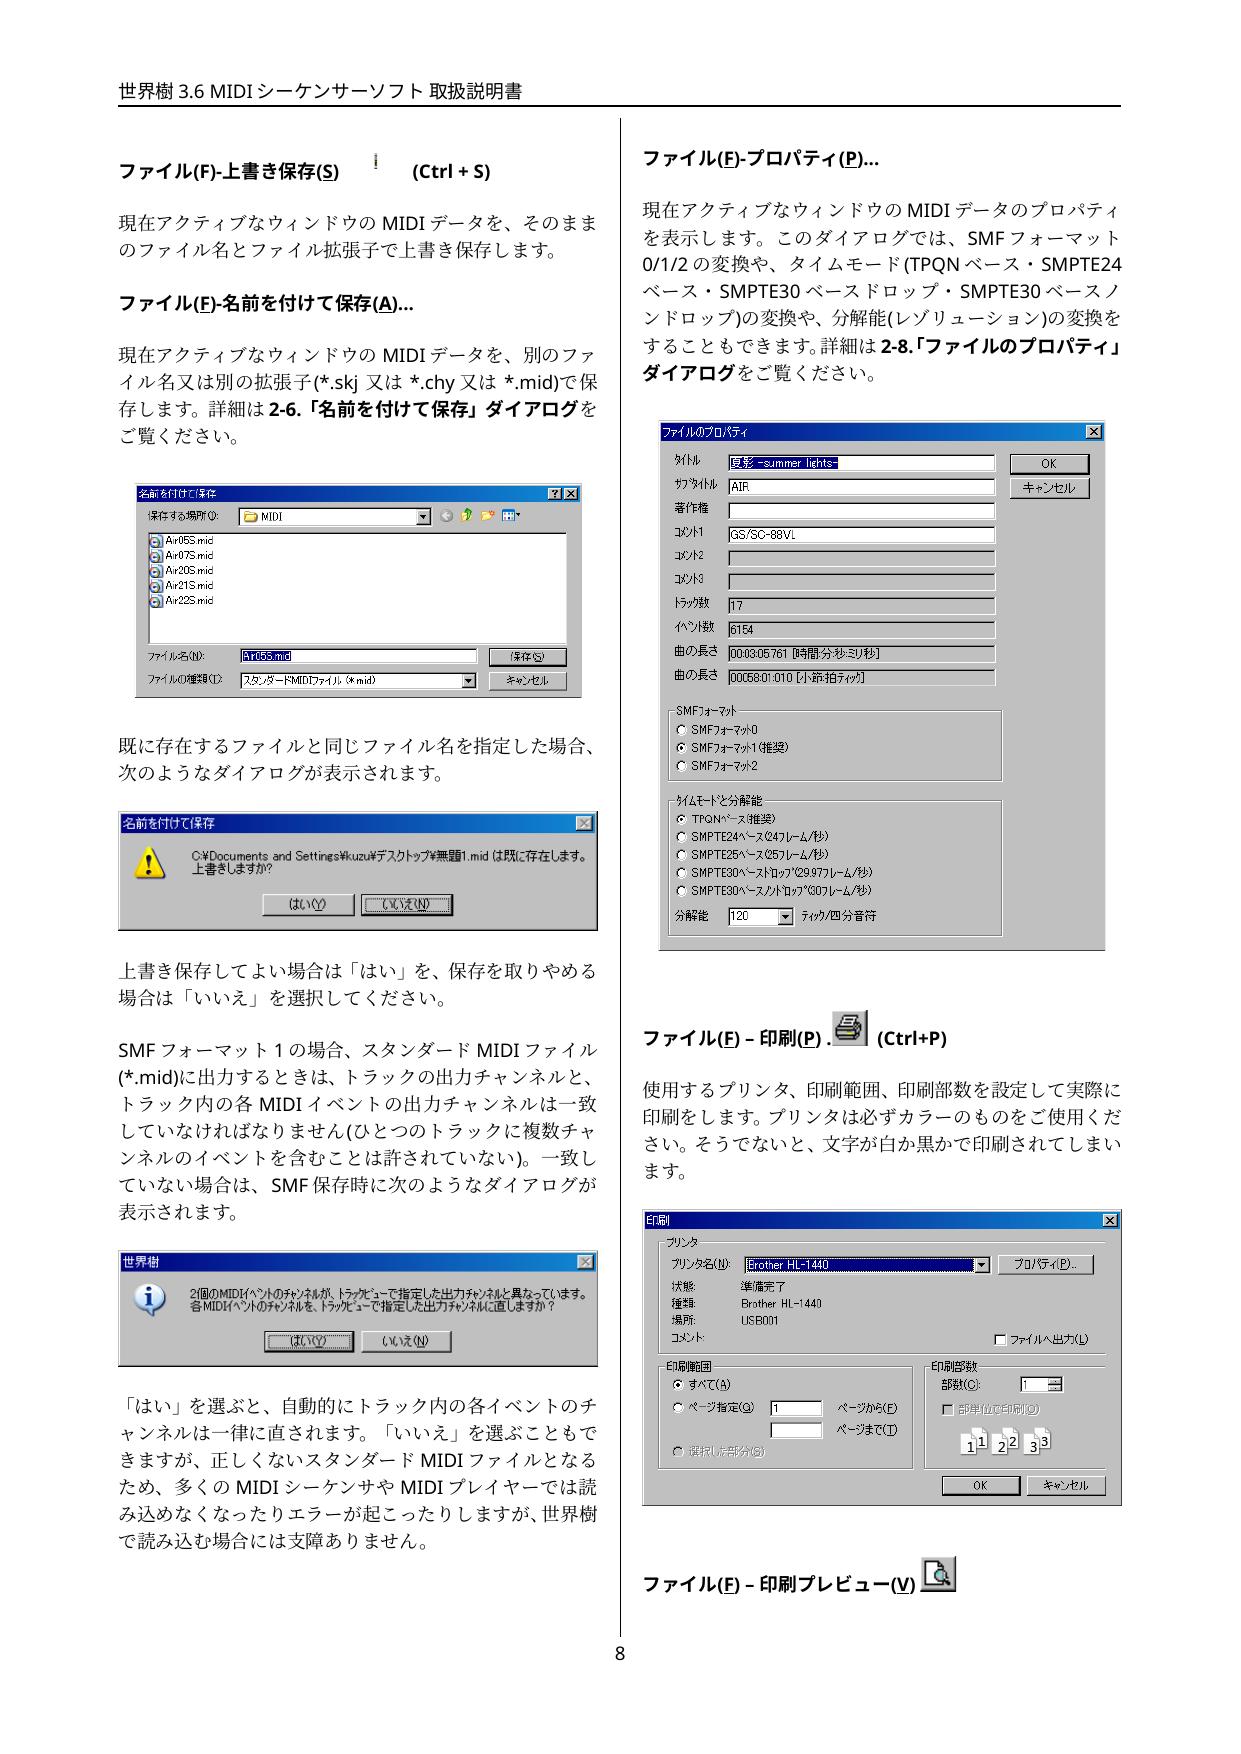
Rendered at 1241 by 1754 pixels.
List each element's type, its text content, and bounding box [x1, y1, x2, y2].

text ファイル(F) – 印刷プレビュー(V) [642, 1557, 1122, 1597]
text 上書き保存してよい場合は「はい」を、保存を取りやめる場合は「いいえ」を選択してください。 [118, 956, 598, 1010]
text SMFフォーマット1の場合、スタンダードMIDIファイル(*.mid)に出力するときは、トラックの出力チャンネルと、トラック内の各MIDIイベントの出力チャンネルは一致していなければなりません(ひとつのトラックに複数チャンネルのイベントを含むことは許されていない)。一致していない場合は、SMF保存時に次のようなダイアログが表示されます。 [118, 1036, 598, 1225]
picture [642, 1209, 1122, 1506]
picture [920, 1556, 957, 1592]
picture [658, 420, 1106, 951]
picture [134, 483, 582, 698]
picture [118, 811, 598, 931]
text ファイル(F) – 印刷(P) . (Ctrl+P) [642, 1011, 1122, 1050]
text 使用するプリンタ、印刷範囲、印刷部数を設定して実際に印刷をします。プリンタは必ずカラーのものをご使用ください。そうでないと、文字が白か黒かで印刷されてしまいます。 [642, 1076, 1122, 1184]
text 既に存在するファイルと同じファイル名を指定した場合、 [118, 732, 598, 759]
text 現在アクティブなウィンドウのMIDIデータを、別のファイル名又は別の拡張子(*.skj 又は *.chy又は *.mid)で保存します。詳細は2-6.「名前を付けて保存」ダイアログをご覧ください。 [118, 341, 598, 449]
text 次のようなダイアログが表示されます。 [118, 759, 598, 786]
text 現在アクティブなウィンドウのMIDIデータのプロパティを表示します。このダイアログでは、SMFフォーマット0/1/2の変換や、タイムモード(TPQNベース・SMPTE24ベース・SMPTE30ベースドロップ・SMPTE30ベースノンドロップ)の変換や、分解能(レゾリューション)の変換をすることもできます。詳細は2-8.「ファイルのプロパティ」ダイアログをご覧ください。 [642, 196, 1122, 386]
text 現在アクティブなウィンドウのMIDIデータを、そのままのファイル名とファイル拡張子で上書き保存します。 [118, 209, 598, 263]
picture [118, 1250, 598, 1367]
text 「はい」を選ぶと、自動的にトラック内の各イベントのチャンネルは一律に直されます。「いいえ」を選ぶこともできますが、正しくないスタンダードMIDIファイルとなるため、多くのMIDIシーケンサやMIDIプレイヤーでは読み込めなくなったりエラーが起こったりしますが、世界樹で読み込む場合には支障ありません。 [118, 1392, 598, 1554]
text ファイル(F)-名前を付けて保存(A)... [118, 288, 598, 316]
text ファイル(F)-上書き保存(S) (Ctrl + S) [118, 144, 598, 183]
text ファイル(F)-プロパティ(P)... [642, 144, 1122, 171]
picture [374, 152, 378, 169]
